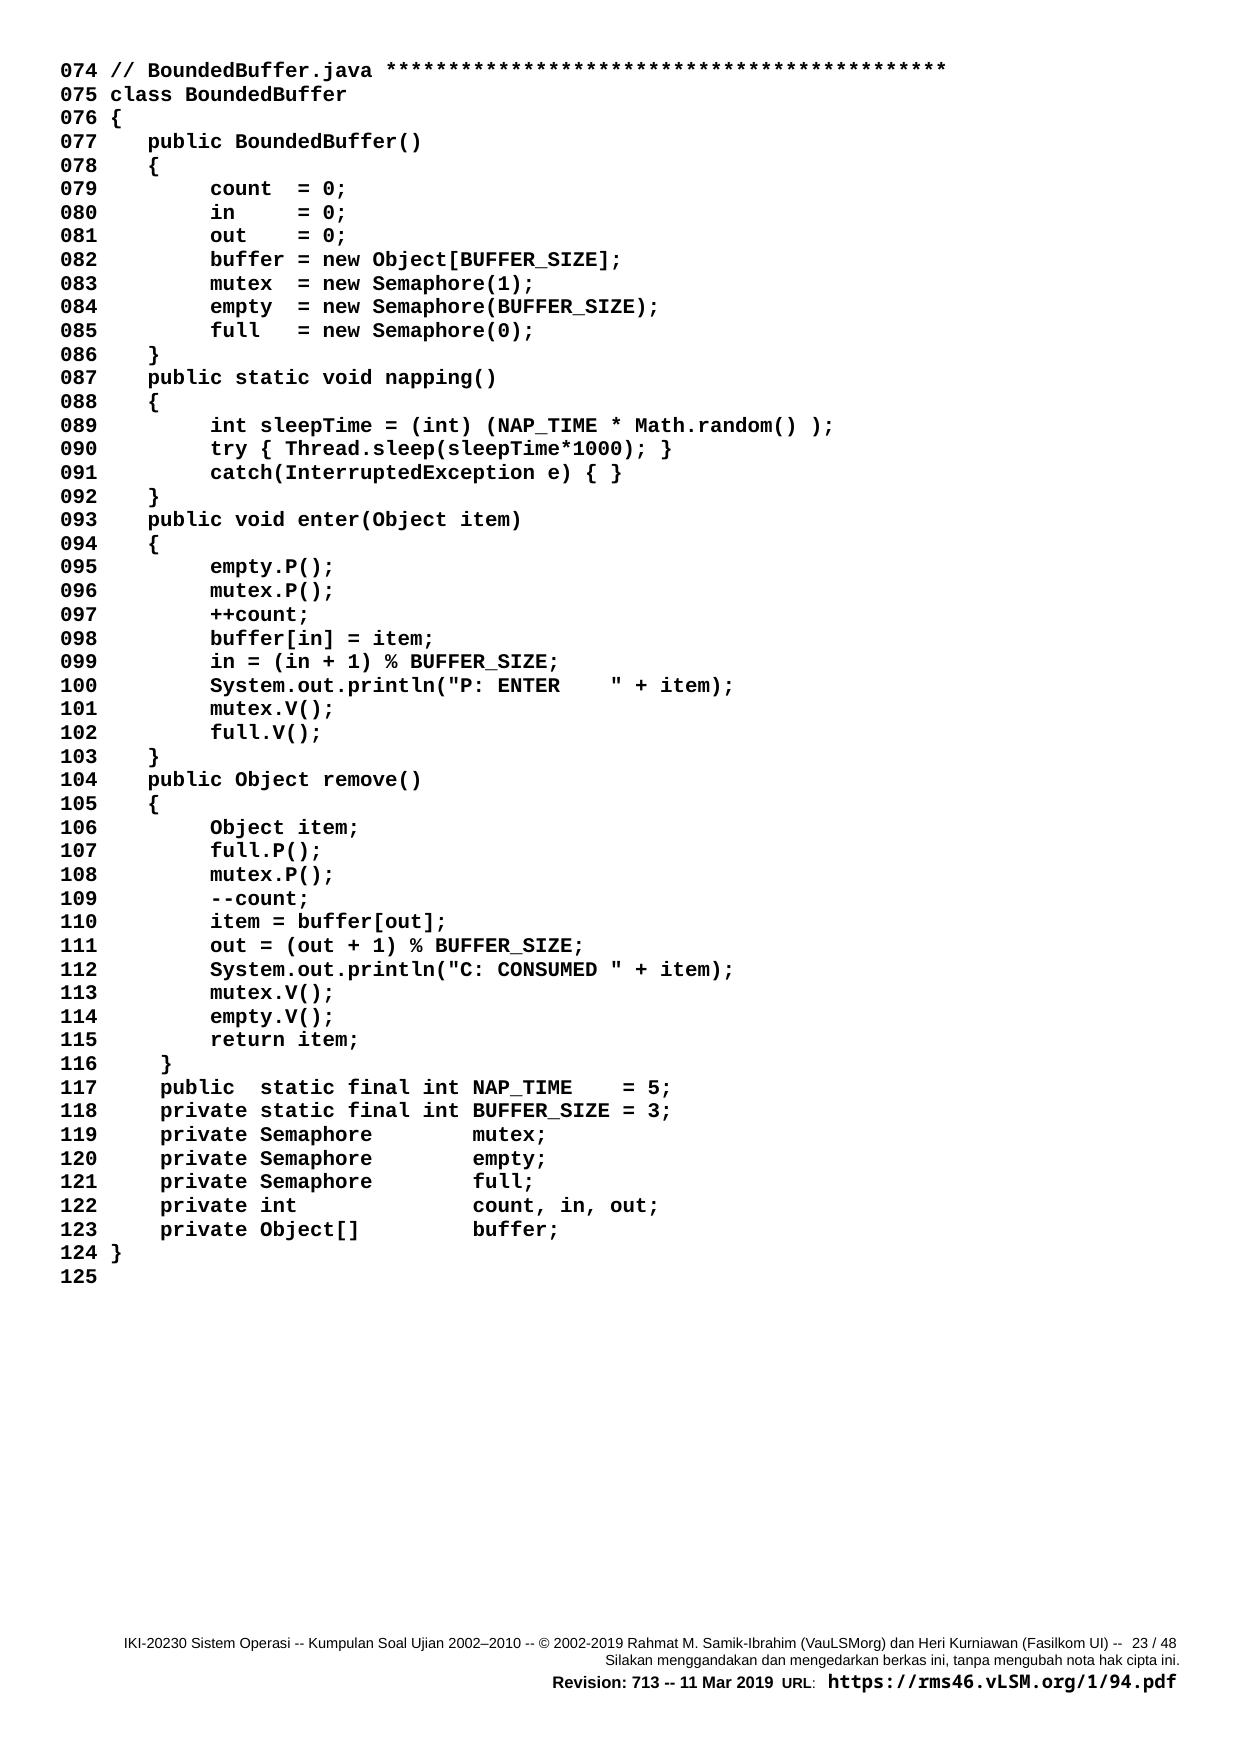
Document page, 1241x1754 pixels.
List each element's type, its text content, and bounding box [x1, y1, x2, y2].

list 102 full.V(); [60, 722, 1181, 746]
list 101 mutex.V(); [60, 698, 1181, 722]
list 095 empty.P(); [60, 557, 1181, 580]
list 075 class BoundedBuffer [60, 84, 1181, 107]
list 085 full = new Semaphore(0); [60, 320, 1181, 344]
list 089 int sleepTime = (int) (NAP_TIME * Math.random() ); [60, 415, 1181, 438]
list 104 public Object remove() [60, 769, 1181, 793]
list 086 } [60, 344, 1181, 367]
list 117 public static final int NAP_TIME = 5; [60, 1077, 1181, 1100]
list 109 --count; [60, 888, 1181, 911]
list 090 try { Thread.sleep(sleepTime*1000); } [60, 438, 1181, 462]
list 098 buffer[in] = item; [60, 627, 1181, 651]
list 122 private int count, in, out; [60, 1195, 1181, 1219]
list 082 buffer = new Object[BUFFER_SIZE]; [60, 249, 1181, 273]
list 111 out = (out + 1) % BUFFER_SIZE; [60, 935, 1181, 958]
list 078 { [60, 154, 1181, 178]
list 116 } [60, 1053, 1181, 1077]
list 091 catch(InterruptedException e) { } [60, 462, 1181, 486]
list 081 out = 0; [60, 226, 1181, 249]
list 093 public void enter(Object item) [60, 509, 1181, 533]
list 115 return item; [60, 1029, 1181, 1053]
list 118 private static final int BUFFER_SIZE = 3; [60, 1100, 1181, 1124]
list 114 empty.V(); [60, 1006, 1181, 1029]
list 120 private Semaphore empty; [60, 1148, 1181, 1171]
list 096 mutex.P(); [60, 580, 1181, 604]
list 103 } [60, 746, 1181, 769]
list 087 public static void napping() [60, 367, 1181, 391]
list 113 mutex.V(); [60, 982, 1181, 1006]
list 094 { [60, 533, 1181, 557]
list 108 mutex.P(); [60, 864, 1181, 888]
list 074 // BoundedBuffer.java ********************************************* [60, 60, 1181, 84]
list 079 count = 0; [60, 178, 1181, 202]
list 097 ++count; [60, 604, 1181, 627]
list 107 full.P(); [60, 840, 1181, 864]
list 076 { [60, 107, 1181, 131]
list 124 } [60, 1242, 1181, 1266]
list 123 private Object[] buffer; [60, 1219, 1181, 1242]
list 083 mutex = new Semaphore(1); [60, 273, 1181, 296]
list 100 System.out.println("P: ENTER " + item); [60, 675, 1181, 698]
list 105 { [60, 793, 1181, 817]
list 084 empty = new Semaphore(BUFFER_SIZE); [60, 296, 1181, 320]
list 077 public BoundedBuffer() [60, 131, 1181, 154]
list 119 private Semaphore mutex; [60, 1124, 1181, 1148]
list 121 private Semaphore full; [60, 1171, 1181, 1195]
list 106 Object item; [60, 817, 1181, 840]
list 110 item = buffer[out]; [60, 911, 1181, 935]
list 092 } [60, 486, 1181, 509]
list 125 [60, 1266, 1181, 1289]
list 088 { [60, 391, 1181, 415]
list 112 System.out.println("C: CONSUMED " + item); [60, 958, 1181, 982]
list 099 in = (in + 1) % BUFFER_SIZE; [60, 651, 1181, 675]
list 080 in = 0; [60, 202, 1181, 226]
